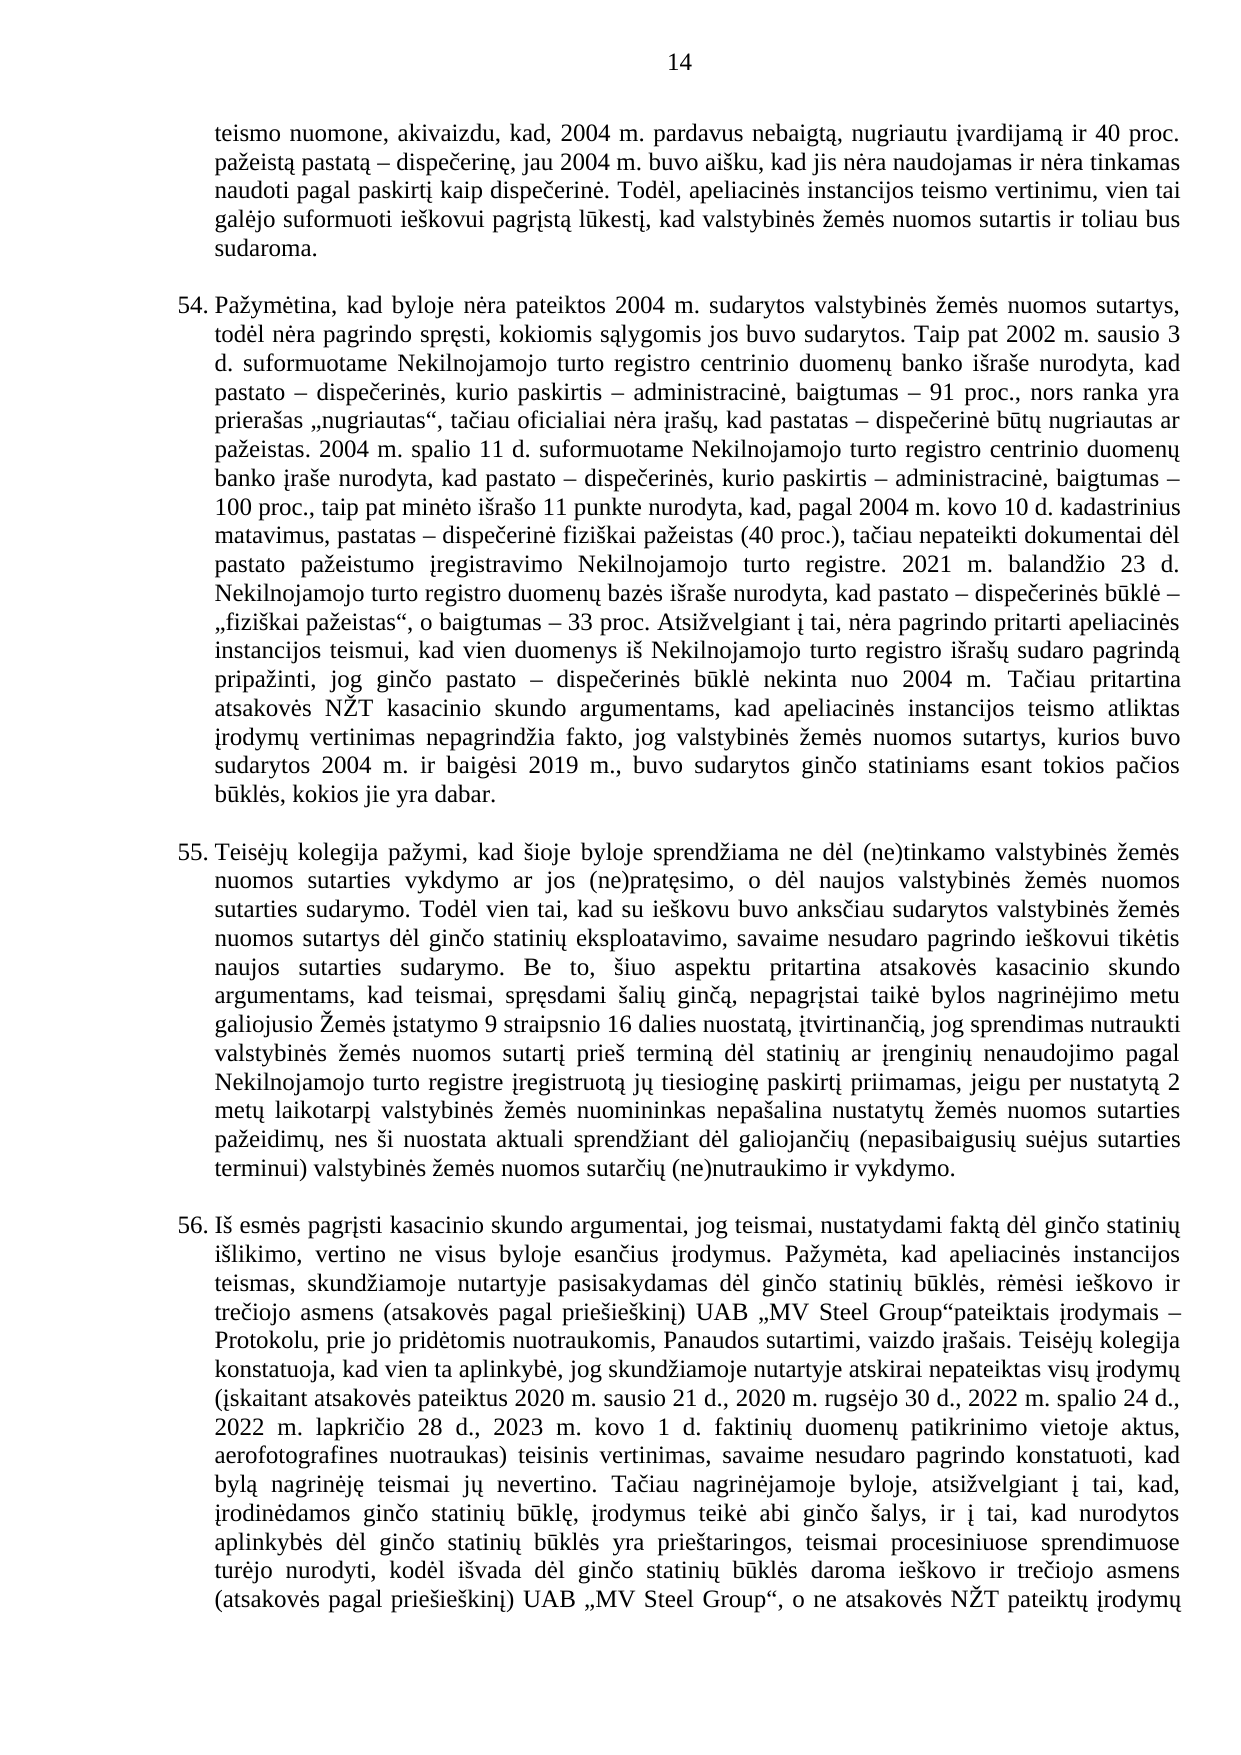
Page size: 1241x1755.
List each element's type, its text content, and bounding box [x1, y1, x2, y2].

text 55. Teisėjų kolegija pažymi, kad šioje byloje sprendžiama ne dėl (ne)tinkamo valstybinės žemės nuomos sutarties vykdymo ar jos (ne)pratęsimo, o dėl naujos valstybinės žemės nuomos sutarties sudarymo. Todėl vien tai, kad su ieškovu buvo anksčiau sudarytos valstybinės žemės nuomos sutartys dėl ginčo statinių eksploatavimo, savaime nesudaro pagrindo ieškovui tikėtis naujos sutarties sudarymo. Be to, šiuo aspektu pritartina atsakovės kasacinio skundo argumentams, kad teismai, spręsdami šalių ginčą, nepagrįstai taikė bylos nagrinėjimo metu galiojusio Žemės įstatymo 9 straipsnio 16 dalies nuostatą, įtvirtinančią, jog sprendimas nutraukti valstybinės žemės nuomos sutartį prieš terminą dėl statinių ar įrenginių nenaudojimo pagal Nekilnojamojo turto registre įregistruotą jų tiesioginę paskirtį priimamas, jeigu per nustatytą 2 metų laikotarpį valstybinės žemės nuomininkas nepašalina nustatytų žemės nuomos sutarties pažeidimų, nes ši nuostata aktuali sprendžiant dėl galiojančių (nepasibaigusių suėjus sutarties terminui) valstybinės žemės nuomos sutarčių (ne)nutraukimo ir vykdymo. [177, 837, 1181, 1182]
text 54. Pažymėtina, kad byloje nėra pateiktos 2004 m. sudarytos valstybinės žemės nuomos sutartys, todėl nėra pagrindo spręsti, kokiomis sąlygomis jos buvo sudarytos. Taip pat 2002 m. sausio 3 d. suformuotame Nekilnojamojo turto registro centrinio duomenų banko išraše nurodyta, kad pastato – dispečerinės, kurio paskirtis – administracinė, baigtumas – 91 proc., nors ranka yra prierašas „nugriautas“, tačiau oficialiai nėra įrašų, kad pastatas – dispečerinė būtų nugriautas ar pažeistas. 2004 m. spalio 11 d. suformuotame Nekilnojamojo turto registro centrinio duomenų banko įraše nurodyta, kad pastato – dispečerinės, kurio paskirtis – administracinė, baigtumas – 100 proc., taip pat minėto išrašo 11 punkte nurodyta, kad, pagal 2004 m. kovo 10 d. kadastrinius matavimus, pastatas – dispečerinė fiziškai pažeistas (40 proc.), tačiau nepateikti dokumentai dėl pastato pažeistumo įregistravimo Nekilnojamojo turto registre. 2021 m. balandžio 23 d. Nekilnojamojo turto registro duomenų bazės išraše nurodyta, kad pastato – dispečerinės būklė – „fiziškai pažeistas“, o baigtumas – 33 proc. Atsižvelgiant į tai, nėra pagrindo pritarti apeliacinės instancijos teismui, kad vien duomenys iš Nekilnojamojo turto registro išrašų sudaro pagrindą pripažinti, jog ginčo pastato – dispečerinės būklė nekinta nuo 2004 m. Tačiau pritartina atsakovės NŽT kasacinio skundo argumentams, kad apeliacinės instancijos teismo atliktas įrodymų vertinimas nepagrindžia fakto, jog valstybinės žemės nuomos sutartys, kurios buvo sudarytos 2004 m. ir baigėsi 2019 m., buvo sudarytos ginčo statiniams esant tokios pačios būklės, kokios jie yra dabar. [177, 291, 1181, 808]
text teismo nuomone, akivaizdu, kad, 2004 m. pardavus nebaigtą, nugriautu įvardijamą ir 40 proc. pažeistą pastatą – dispečerinę, jau 2004 m. buvo aišku, kad jis nėra naudojamas ir nėra tinkamas naudoti pagal paskirtį kaip dispečerinė. Todėl, apeliacinės instancijos teismo vertinimu, vien tai galėjo suformuoti ieškovui pagrįstą lūkestį, kad valstybinės žemės nuomos sutartis ir toliau bus sudaroma. [177, 118, 1181, 262]
text 56. Iš esmės pagrįsti kasacinio skundo argumentai, jog teismai, nustatydami faktą dėl ginčo statinių išlikimo, vertino ne visus byloje esančius įrodymus. Pažymėta, kad apeliacinės instancijos teismas, skundžiamoje nutartyje pasisakydamas dėl ginčo statinių būklės, rėmėsi ieškovo ir trečiojo asmens (atsakovės pagal priešieškinį) UAB „MV Steel Group“pateiktais įrodymais – Protokolu, prie jo pridėtomis nuotraukomis, Panaudos sutartimi, vaizdo įrašais. Teisėjų kolegija konstatuoja, kad vien ta aplinkybė, jog skundžiamoje nutartyje atskirai nepateiktas visų įrodymų (įskaitant atsakovės pateiktus 2020 m. sausio 21 d., 2020 m. rugsėjo 30 d., 2022 m. spalio 24 d., 2022 m. lapkričio 28 d., 2023 m. kovo 1 d. faktinių duomenų patikrinimo vietoje aktus, aerofotografines nuotraukas) teisinis vertinimas, savaime nesudaro pagrindo konstatuoti, kad bylą nagrinėję teismai jų nevertino. Tačiau nagrinėjamoje byloje, atsižvelgiant į tai, kad, įrodinėdamos ginčo statinių būklę, įrodymus teikė abi ginčo šalys, ir į tai, kad nurodytos aplinkybės dėl ginčo statinių būklės yra prieštaringos, teismai procesiniuose sprendimuose turėjo nurodyti, kodėl išvada dėl ginčo statinių būklės daroma ieškovo ir trečiojo asmens (atsakovės pagal priešieškinį) UAB „MV Steel Group“, o ne atsakovės NŽT pateiktų įrodymų [177, 1211, 1181, 1613]
